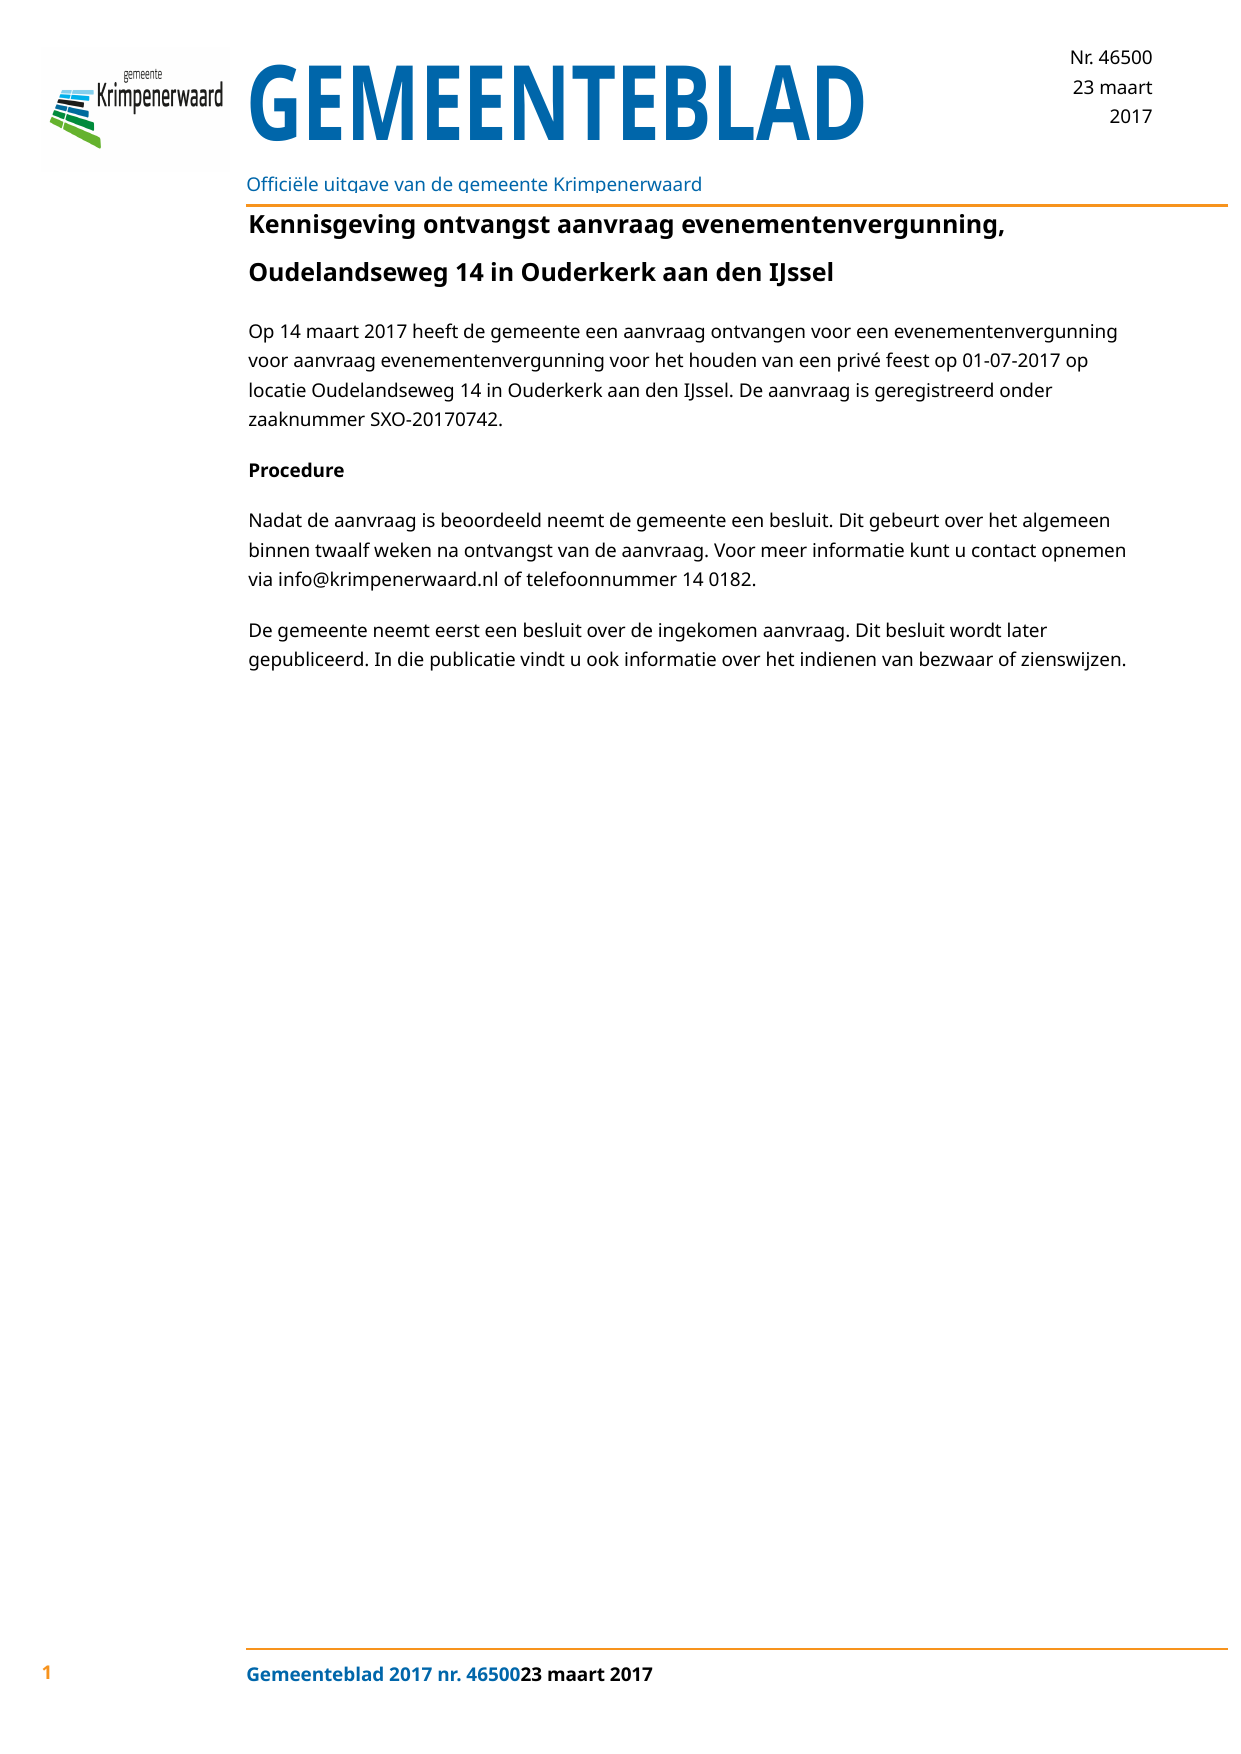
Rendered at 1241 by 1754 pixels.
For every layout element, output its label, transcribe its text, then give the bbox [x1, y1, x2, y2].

text Kennisgeving ontvangst aanvraag evenementenvergunning, Oudelandseweg 14 in Ouderkerk aan den IJssel [248, 207, 1152, 288]
text Nadat de aanvraag is beoordeeld neemt de gemeente een besluit. Dit gebeurt over het algemeen binnen twaalf weken na ontvangst van de aanvraag. Voor meer informatie kunt u contact opnemen via info@krimpenerwaard.nl of telefoonnummer 14 0182. [248, 507, 1152, 592]
text Procedure [248, 457, 1152, 483]
text De gemeente neemt eerst een besluit over de ingekomen aanvraag. Dit besluit wordt later gepubliceerd. In die publicatie vindt u ook informatie over het indienen van bezwaar of zienswijzen. [248, 617, 1152, 672]
picture [41, 47, 231, 172]
text Op 14 maart 2017 heeft de gemeente een aanvraag ontvangen voor een evenementenvergunning voor aanvraag evenementenvergunning voor het houden van een privé feest op 01-07-2017 op locatie Oudelandseweg 14 in Ouderkerk aan den IJssel. De aanvraag is geregistreerd onder zaaknummer SXO-20170742. [248, 318, 1152, 432]
